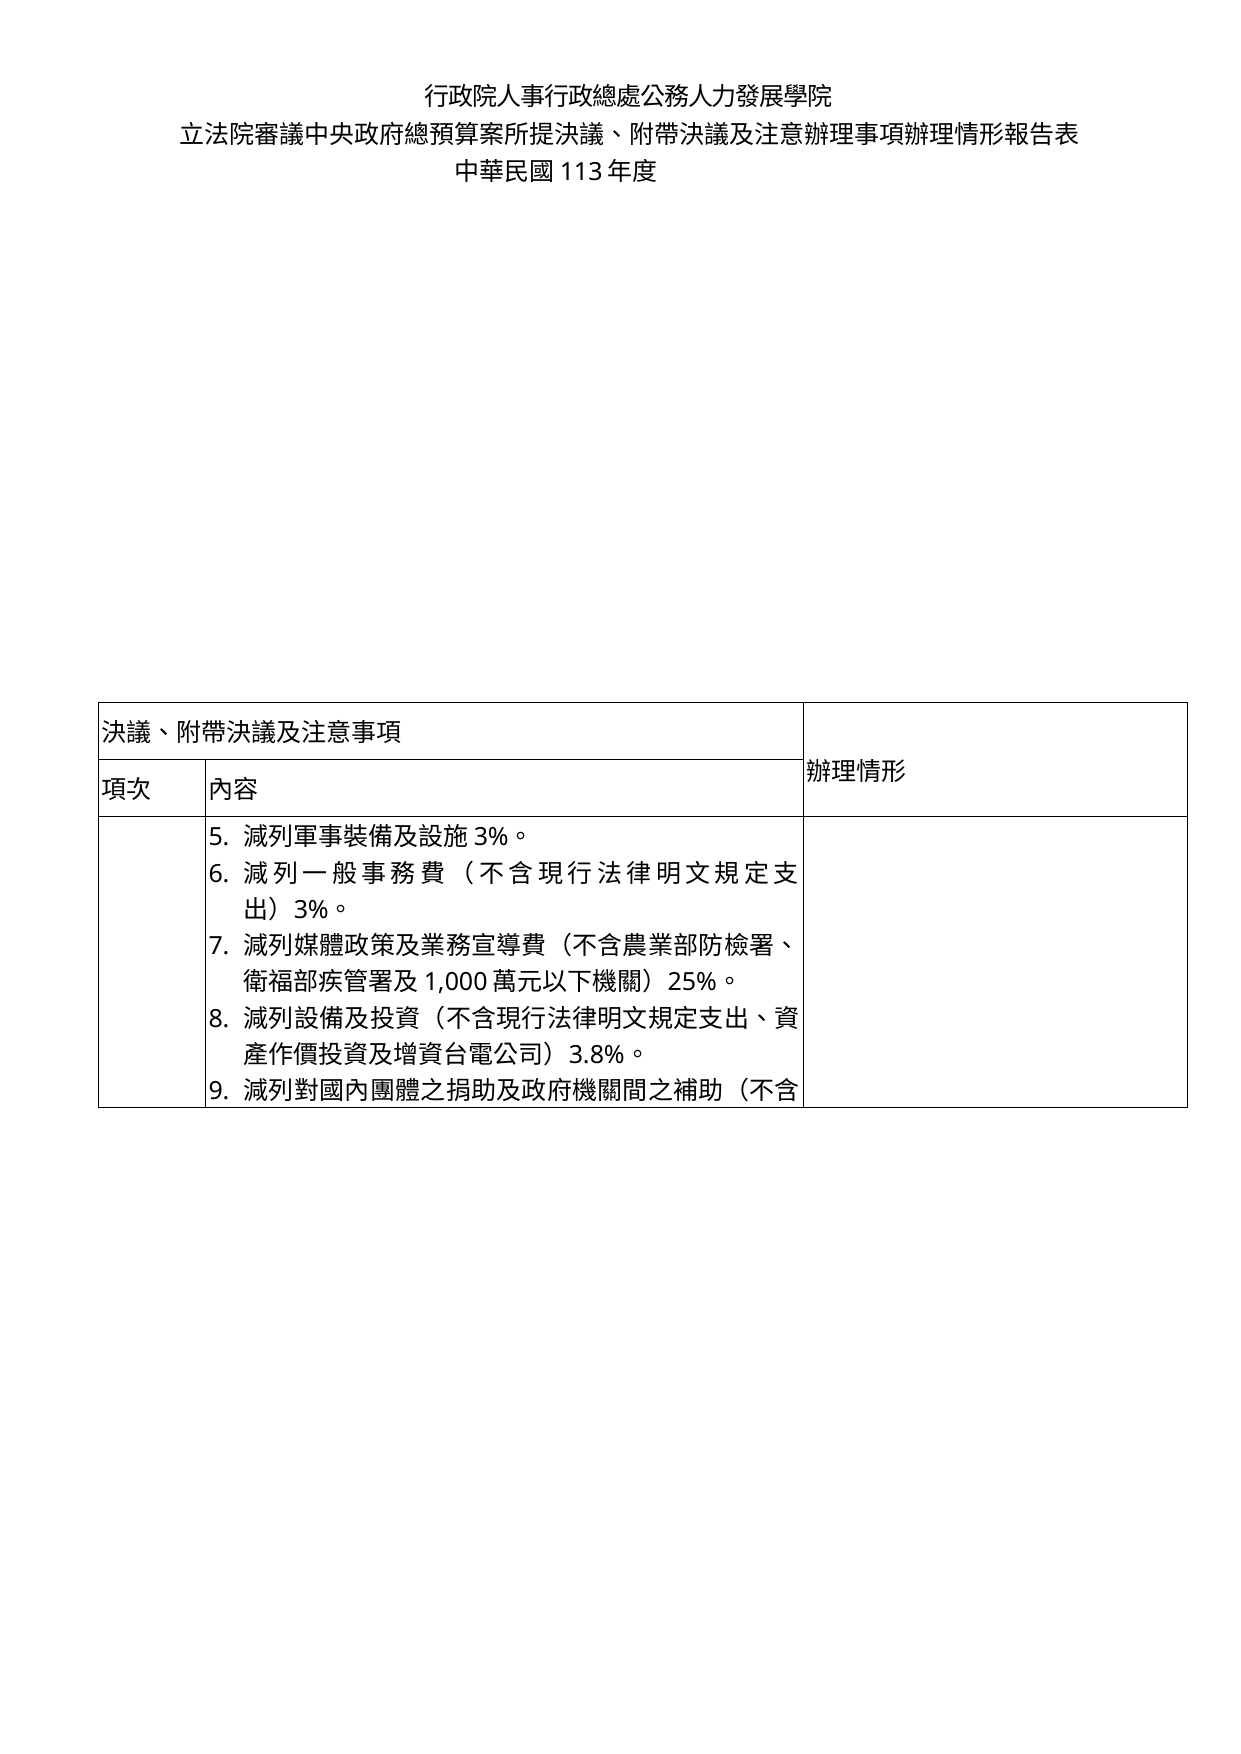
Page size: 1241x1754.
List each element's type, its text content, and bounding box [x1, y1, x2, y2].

table_header 決議、附帶決議及注意事項 [99, 703, 803, 759]
table_header 辦理情形 [804, 703, 1187, 816]
table_cell [804, 817, 1187, 1107]
table_cell 項次 [99, 760, 205, 816]
table_cell 內容 [206, 760, 803, 816]
table_cell [99, 817, 205, 1107]
table_cell 5. 減列軍事裝備及設施3%。 6. 減列一般事務費（不含現行法律明文規定支出）3%。 7. 減列媒體政策及業務宣導費（不含農業部防檢署、衛福部疾管署及1,000萬元以下機關）25%。 8. 減列設備及投資（不含現行法律明文規定支出、資產作價投資及增資台電公司）3.8%。 9. 減列對國內團體之捐助及政府機關間之補助（不含 [206, 817, 803, 1107]
